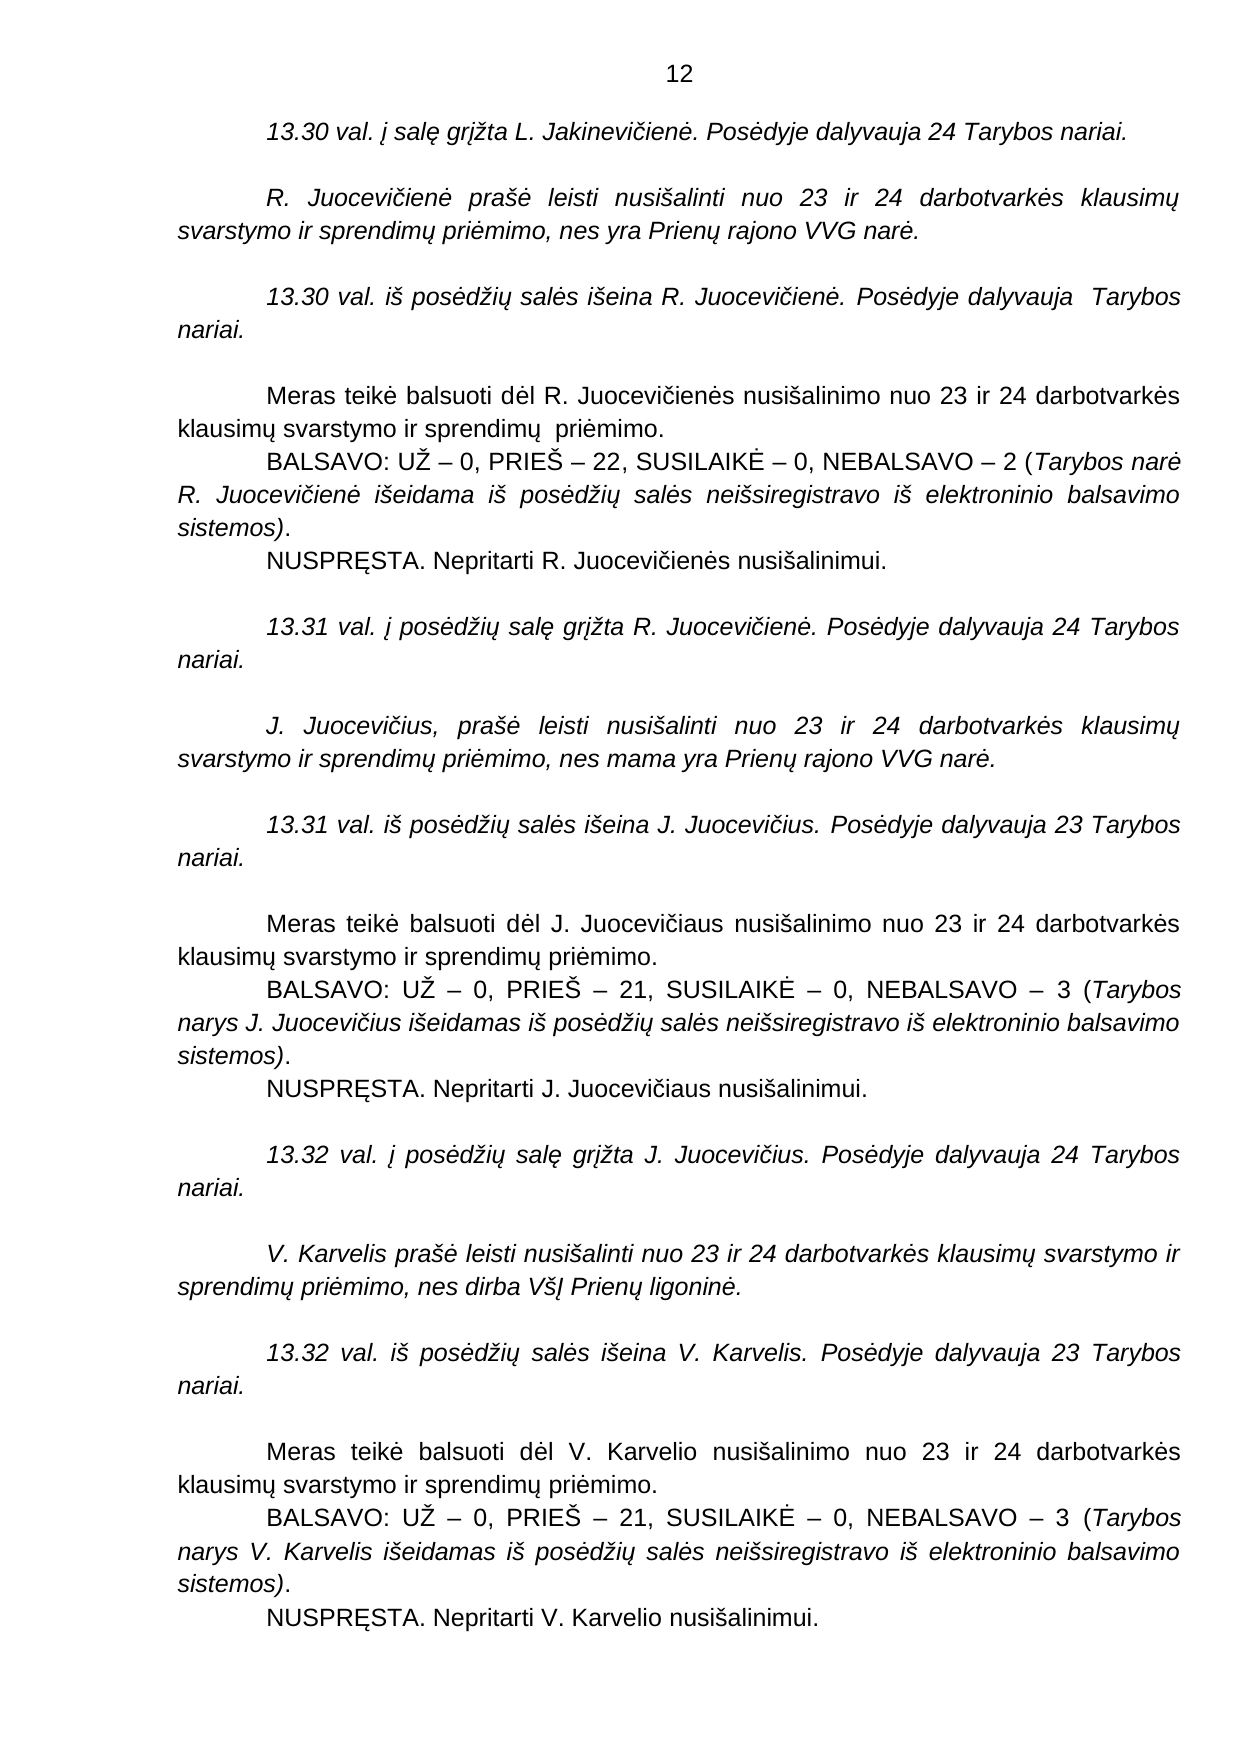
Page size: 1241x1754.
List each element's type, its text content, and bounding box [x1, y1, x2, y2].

text Meras teikė balsuoti dėl V. Karvelio nusišalinimo nuo 23 ir 24 darbotvarkės klausimų svarstymo ir sprendimų priėmimo. [177, 1437, 1181, 1499]
text 13.32 val. į posėdžių salę grįžta J. Juocevičius. Posėdyje dalyvauja 24 Tarybos nariai. [177, 1140, 1181, 1202]
text V. Karvelis prašė leisti nusišalinti nuo 23 ir 24 darbotvarkės klausimų svarstymo ir sprendimų priėmimo, nes dirba VšĮ Prienų ligoninė. [177, 1239, 1181, 1301]
text Meras teikė balsuoti dėl J. Juocevičiaus nusišalinimo nuo 23 ir 24 darbotvarkės klausimų svarstymo ir sprendimų priėmimo. [177, 909, 1181, 971]
text 13.31 val. iš posėdžių salės išeina J. Juocevičius. Posėdyje dalyvauja 23 Tarybos nariai. [177, 810, 1181, 872]
text BALSAVO: UŽ – 0, PRIEŠ – 21, SUSILAIKĖ – 0, NEBALSAVO – 3 (Tarybos narys J. Juocevičius išeidamas iš posėdžių salės neišsiregistravo iš elektroninio balsavimo sistemos). [177, 975, 1181, 1070]
text NUSPRĘSTA. Nepritarti R. Juocevičienės nusišalinimui. [177, 546, 1181, 574]
text R. Juocevičienė prašė leisti nusišalinti nuo 23 ir 24 darbotvarkės klausimų svarstymo ir sprendimų priėmimo, nes yra Prienų rajono VVG narė. [177, 183, 1181, 244]
text BALSAVO: UŽ – 0, PRIEŠ – 21, SUSILAIKĖ – 0, NEBALSAVO – 3 (Tarybos narys V. Karvelis išeidamas iš posėdžių salės neišsiregistravo iš elektroninio balsavimo sistemos). [177, 1503, 1181, 1598]
text 13.31 val. į posėdžių salę grįžta R. Juocevičienė. Posėdyje dalyvauja 24 Tarybos nariai. [177, 612, 1181, 674]
text J. Juocevičius, prašė leisti nusišalinti nuo 23 ir 24 darbotvarkės klausimų svarstymo ir sprendimų priėmimo, nes mama yra Prienų rajono VVG narė. [177, 711, 1181, 773]
text 13.32 val. iš posėdžių salės išeina V. Karvelis. Posėdyje dalyvauja 23 Tarybos nariai. [177, 1338, 1181, 1400]
text 13.30 val. į salę grįžta L. Jakinevičienė. Posėdyje dalyvauja 24 Tarybos nariai. [177, 117, 1181, 145]
text NUSPRĘSTA. Nepritarti V. Karvelio nusišalinimui. [177, 1602, 1181, 1631]
text NUSPRĘSTA. Nepritarti J. Juocevičiaus nusišalinimui. [177, 1074, 1181, 1103]
text Meras teikė balsuoti dėl R. Juocevičienės nusišalinimo nuo 23 ir 24 darbotvarkės klausimų svarstymo ir sprendimų priėmimo. [177, 381, 1181, 442]
text BALSAVO: UŽ – 0, PRIEŠ – 22, SUSILAIKĖ – 0, NEBALSAVO – 2 (Tarybos narė R. Juocevičienė išeidama iš posėdžių salės neišsiregistravo iš elektroninio balsavimo sistemos). [177, 447, 1181, 542]
text 13.30 val. iš posėdžių salės išeina R. Juocevičienė. Posėdyje dalyvauja Tarybos nariai. [177, 282, 1181, 343]
